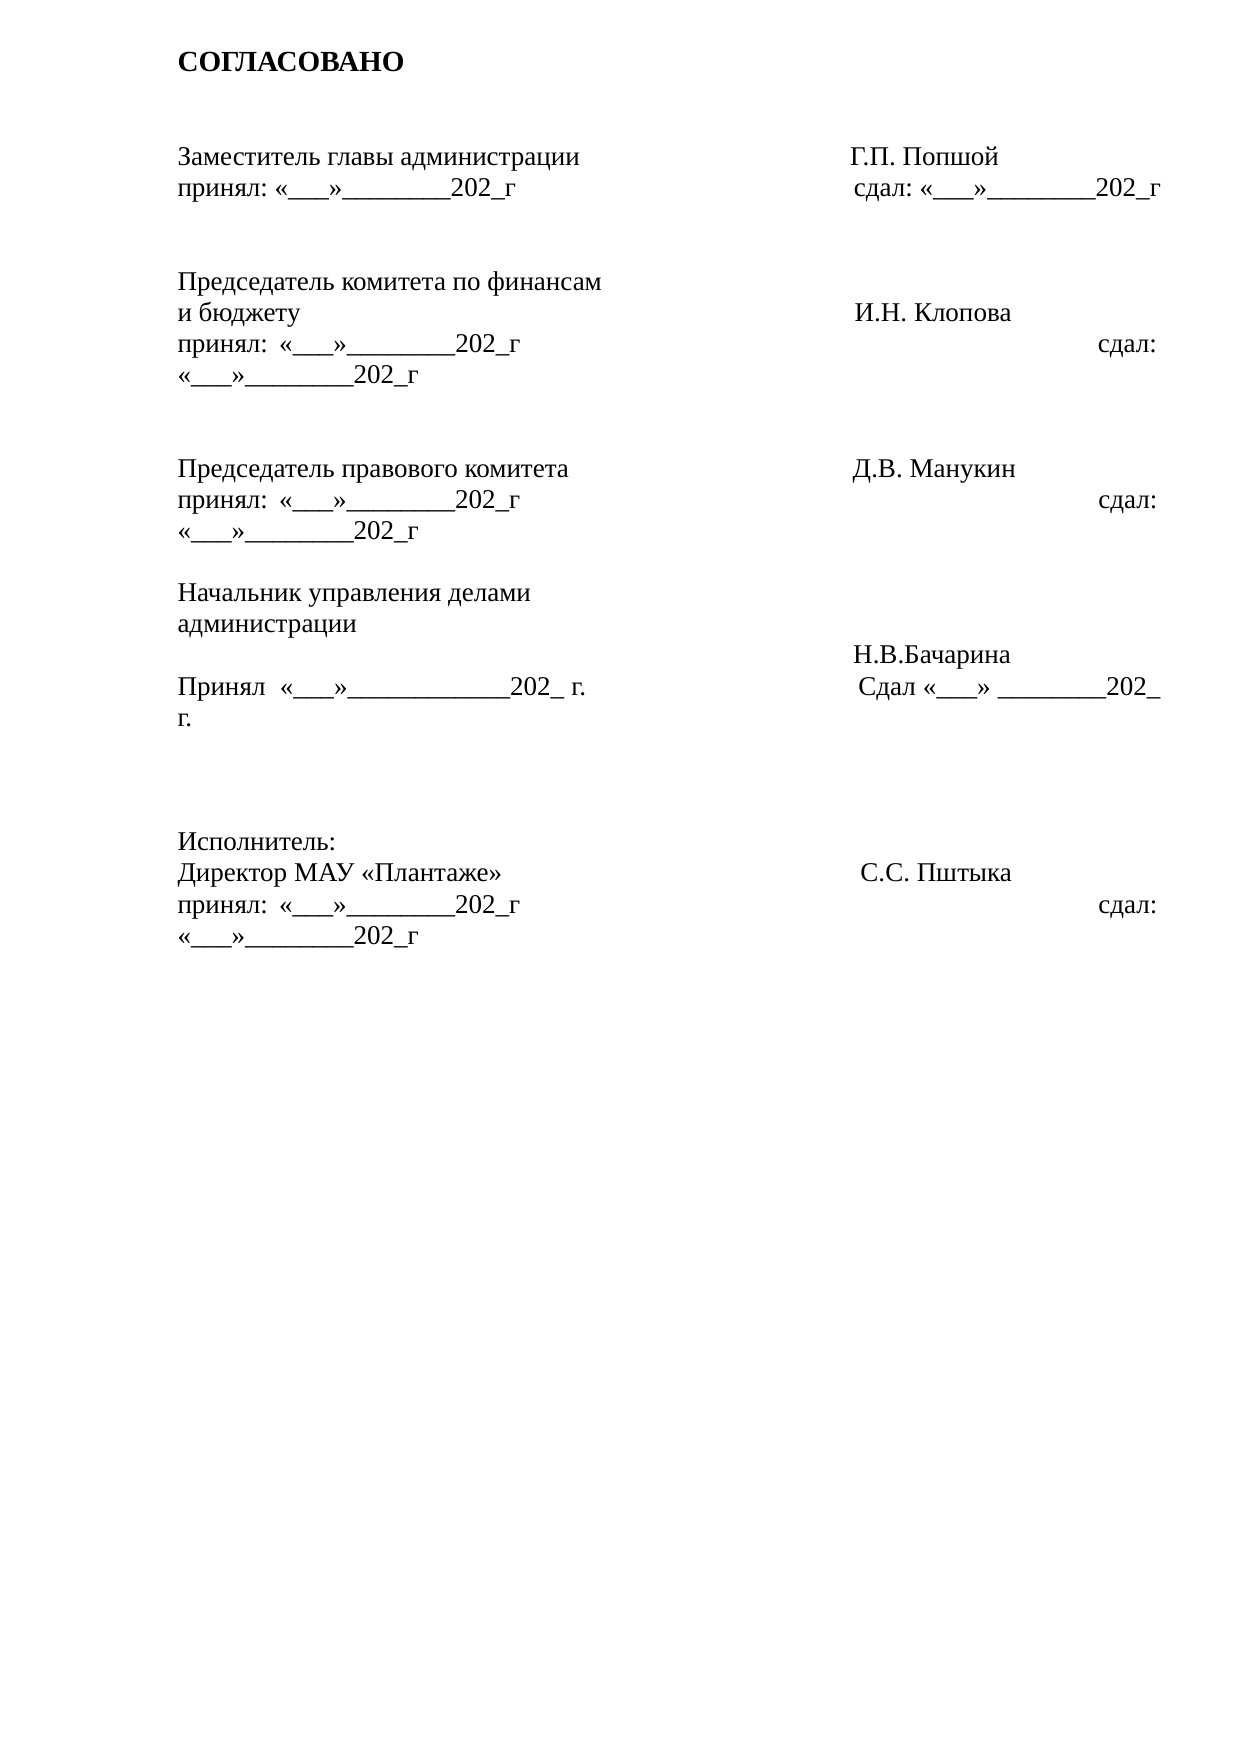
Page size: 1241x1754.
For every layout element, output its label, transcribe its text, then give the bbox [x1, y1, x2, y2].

text Исполнитель: [177, 825, 1163, 857]
text Председатель правового комитета Д.В. Манукин [177, 452, 1163, 483]
text и бюджету И.Н. Клопова [177, 296, 1163, 327]
text принял: «___»________202_г сдал: «___»________202_г [177, 327, 1163, 389]
text Председатель комитета по финансам [177, 265, 1163, 296]
text Директор МАУ «Плантаже» С.С. Пштыка [177, 857, 1163, 888]
text Н.В.Бачарина [177, 638, 1163, 670]
text Принял «___»____________202_ г. Сдал «___» ________202_ г. [177, 670, 1163, 732]
text администрации [177, 607, 1163, 638]
text Начальник управления делами [177, 576, 1163, 607]
text принял: «___»________202_г сдал: «___»________202_г [177, 171, 1163, 202]
text принял: «___»________202_г сдал: «___»________202_г [177, 888, 1163, 950]
text СОГЛАСОВАНО [177, 44, 1163, 78]
text принял: «___»________202_г сдал: «___»________202_г [177, 483, 1163, 545]
text Заместитель главы администрации Г.П. Попшой [177, 140, 1163, 171]
